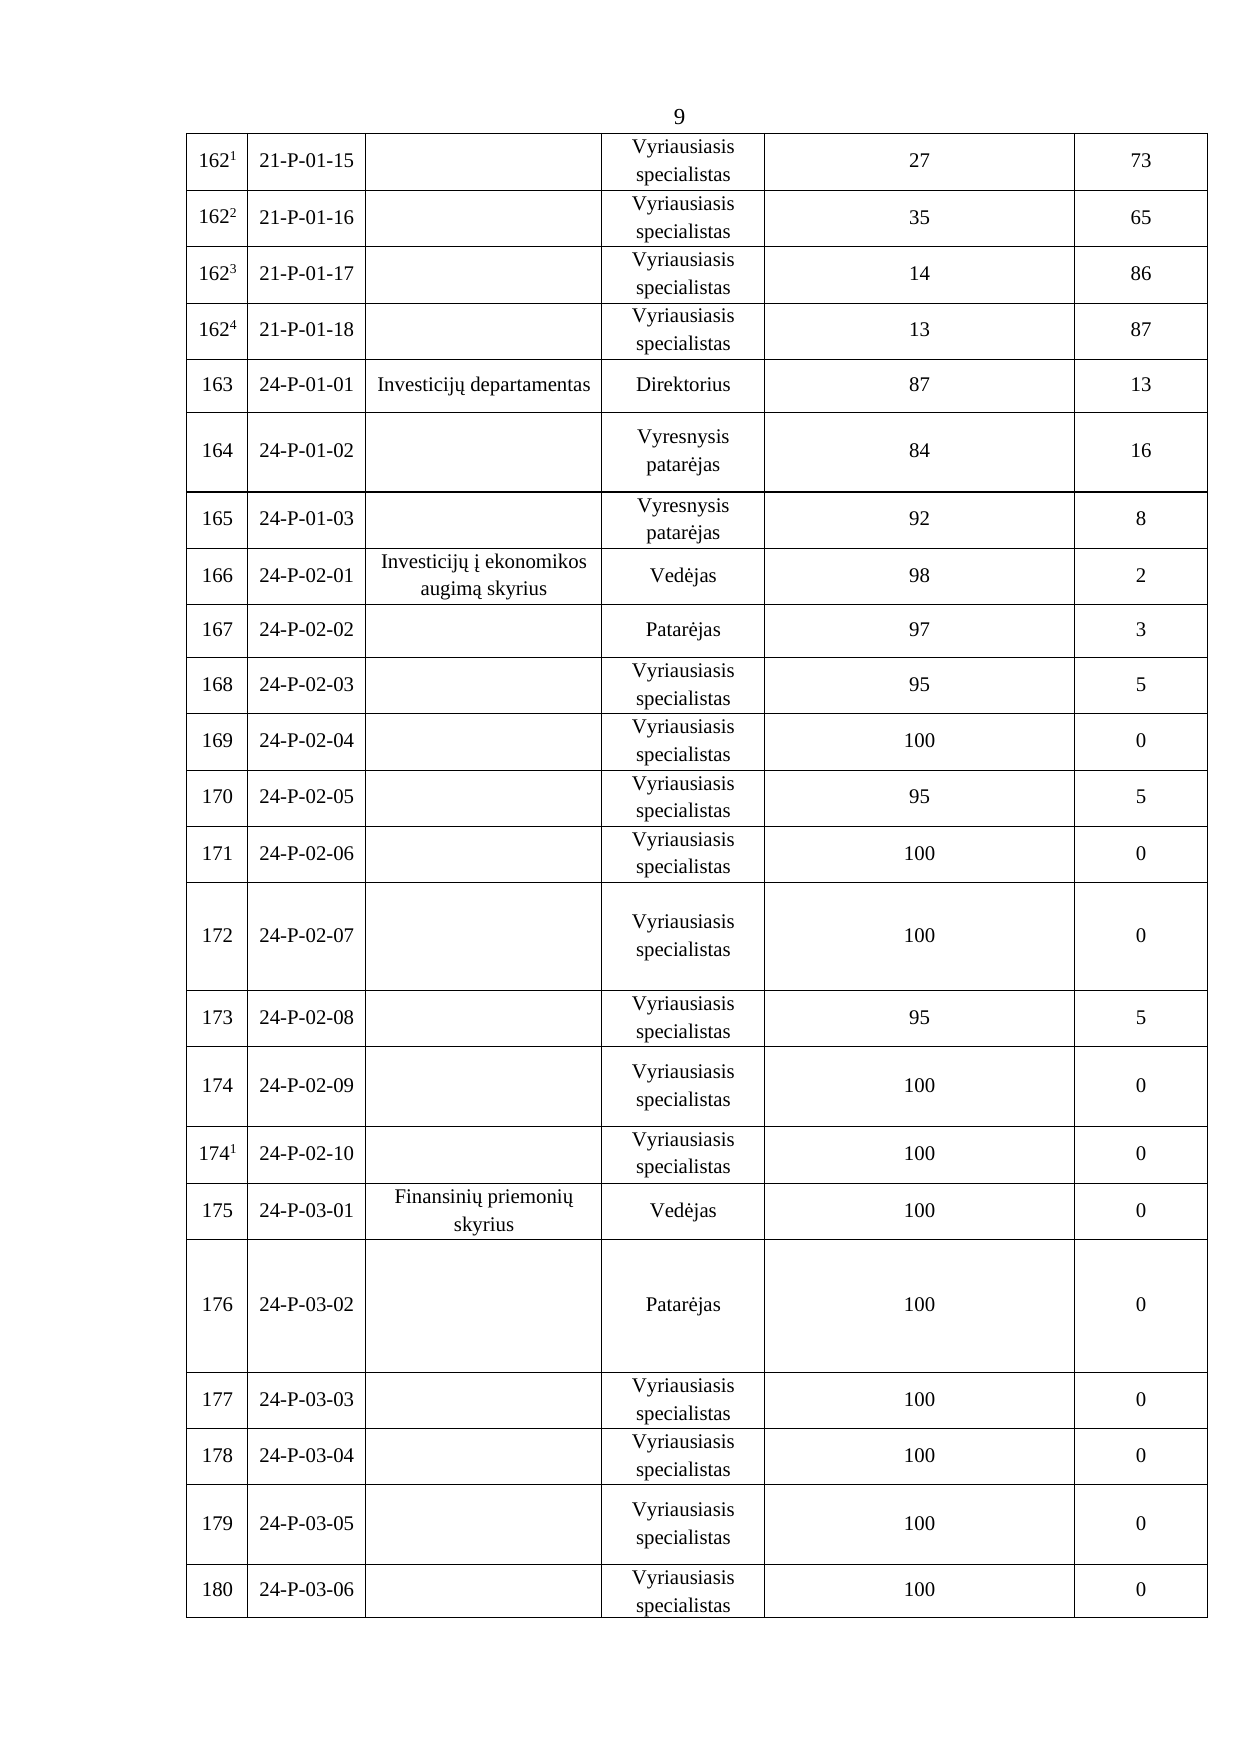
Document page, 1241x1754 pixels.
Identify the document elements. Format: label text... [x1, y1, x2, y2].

table_cell 1622 [187, 191, 247, 246]
table_cell 3 [1075, 605, 1207, 657]
table_cell 95 [765, 658, 1074, 713]
table_cell 24-P-02-05 [248, 771, 365, 826]
table_cell [366, 605, 601, 657]
table_cell 100 [765, 1047, 1074, 1126]
table_cell Vyriausiasis specialistas [602, 883, 764, 990]
table_cell 21-P-01-16 [248, 191, 365, 246]
table_cell [366, 883, 601, 990]
table_cell 98 [765, 549, 1074, 604]
table_cell 24-P-02-04 [248, 714, 365, 769]
table_cell 0 [1075, 1565, 1207, 1617]
table_cell 176 [187, 1240, 247, 1372]
table_cell 1741 [187, 1127, 247, 1183]
table_cell [366, 658, 601, 713]
table_cell Vyriausiasis specialistas [602, 304, 764, 359]
table_cell 24-P-02-03 [248, 658, 365, 713]
table_cell 168 [187, 658, 247, 713]
table_cell 170 [187, 771, 247, 826]
table_cell 92 [765, 493, 1074, 548]
table_cell Vyriausiasis specialistas [602, 827, 764, 882]
table_cell Investicijų į ekonomikos augimą skyrius [366, 549, 601, 604]
table_cell 167 [187, 605, 247, 657]
table_cell 86 [1075, 247, 1207, 302]
table_cell [366, 1373, 601, 1428]
table_cell 100 [765, 1184, 1074, 1239]
table_cell 177 [187, 1373, 247, 1428]
table_cell 169 [187, 714, 247, 769]
table_cell Direktorius [602, 360, 764, 412]
table_cell 0 [1075, 883, 1207, 990]
table_cell 100 [765, 714, 1074, 769]
table_cell Vyriausiasis specialistas [602, 1485, 764, 1564]
table_cell Vyresnysis patarėjas [602, 413, 764, 491]
table_cell 24-P-03-06 [248, 1565, 365, 1617]
table_cell Vyriausiasis specialistas [602, 1373, 764, 1428]
table_cell 65 [1075, 191, 1207, 246]
table_cell 173 [187, 991, 247, 1046]
table_cell [366, 191, 601, 246]
table_cell 1623 [187, 247, 247, 302]
table_cell 100 [765, 1373, 1074, 1428]
table_cell 73 [1075, 134, 1207, 190]
table_cell 0 [1075, 1429, 1207, 1484]
table_cell [366, 1429, 601, 1484]
table_cell 13 [765, 304, 1074, 359]
table_cell 16 [1075, 413, 1207, 491]
table_cell 100 [765, 1240, 1074, 1372]
table_cell [366, 413, 601, 491]
table_cell [366, 1565, 601, 1617]
table_cell Vyriausiasis specialistas [602, 1127, 764, 1183]
table_cell Patarėjas [602, 1240, 764, 1372]
table_cell 0 [1075, 714, 1207, 769]
table_cell 178 [187, 1429, 247, 1484]
table_cell 175 [187, 1184, 247, 1239]
table_cell [366, 1047, 601, 1126]
table_cell [366, 493, 601, 548]
table_cell Vyresnysis patarėjas [602, 493, 764, 548]
table_cell 24-P-03-01 [248, 1184, 365, 1239]
table_cell 1624 [187, 304, 247, 359]
table_cell 24-P-02-08 [248, 991, 365, 1046]
table_cell 97 [765, 605, 1074, 657]
table_cell 5 [1075, 991, 1207, 1046]
table_cell 100 [765, 883, 1074, 990]
table_cell 27 [765, 134, 1074, 190]
table_cell 166 [187, 549, 247, 604]
table_cell 84 [765, 413, 1074, 491]
table_cell 0 [1075, 1485, 1207, 1564]
table_cell 1621 [187, 134, 247, 190]
table_cell 24-P-02-10 [248, 1127, 365, 1183]
table_cell 24-P-02-09 [248, 1047, 365, 1126]
table_cell Vyriausiasis specialistas [602, 991, 764, 1046]
table_cell 8 [1075, 493, 1207, 548]
table_cell 174 [187, 1047, 247, 1126]
table_cell [366, 1127, 601, 1183]
table_cell 24-P-03-02 [248, 1240, 365, 1372]
table_cell Finansinių priemonių skyrius [366, 1184, 601, 1239]
table_cell [366, 1485, 601, 1564]
table_cell 24-P-02-06 [248, 827, 365, 882]
table_cell 171 [187, 827, 247, 882]
table_cell 2 [1075, 549, 1207, 604]
table_cell 164 [187, 413, 247, 491]
table_cell 14 [765, 247, 1074, 302]
table_cell Vyriausiasis specialistas [602, 134, 764, 190]
table_cell Vyriausiasis specialistas [602, 771, 764, 826]
table_cell 0 [1075, 1184, 1207, 1239]
table_cell 24-P-02-01 [248, 549, 365, 604]
table_cell 35 [765, 191, 1074, 246]
table_cell 0 [1075, 1240, 1207, 1372]
table_cell [366, 134, 601, 190]
table_cell [366, 1240, 601, 1372]
table_cell Vedėjas [602, 1184, 764, 1239]
table_cell [366, 827, 601, 882]
table_cell [366, 304, 601, 359]
table_cell 0 [1075, 1373, 1207, 1428]
table_cell Investicijų departamentas [366, 360, 601, 412]
table_cell [366, 771, 601, 826]
table_cell 163 [187, 360, 247, 412]
table_cell Vyriausiasis specialistas [602, 714, 764, 769]
table_cell 21-P-01-15 [248, 134, 365, 190]
table_cell 24-P-01-03 [248, 493, 365, 548]
table_cell Vyriausiasis specialistas [602, 247, 764, 302]
table_cell Vyriausiasis specialistas [602, 1429, 764, 1484]
table_cell 24-P-03-05 [248, 1485, 365, 1564]
table_cell 100 [765, 1485, 1074, 1564]
table_cell 100 [765, 827, 1074, 882]
table_cell [366, 714, 601, 769]
table_cell 24-P-01-01 [248, 360, 365, 412]
table_cell 0 [1075, 1047, 1207, 1126]
table_cell 24-P-02-07 [248, 883, 365, 990]
table_cell 0 [1075, 827, 1207, 882]
table_cell Vyriausiasis specialistas [602, 658, 764, 713]
table_cell 0 [1075, 1127, 1207, 1183]
table_cell Vyriausiasis specialistas [602, 1047, 764, 1126]
table_cell 180 [187, 1565, 247, 1617]
table_cell [366, 247, 601, 302]
table_cell 100 [765, 1127, 1074, 1183]
table_cell 100 [765, 1565, 1074, 1617]
table_cell 21-P-01-18 [248, 304, 365, 359]
table_cell 21-P-01-17 [248, 247, 365, 302]
table_cell Vyriausiasis specialistas [602, 191, 764, 246]
table_cell 87 [1075, 304, 1207, 359]
table_cell 179 [187, 1485, 247, 1564]
table_cell 95 [765, 991, 1074, 1046]
table_cell 5 [1075, 658, 1207, 713]
table_cell 24-P-01-02 [248, 413, 365, 491]
table_cell 24-P-03-03 [248, 1373, 365, 1428]
table_cell 172 [187, 883, 247, 990]
table_cell [366, 991, 601, 1046]
table_cell 87 [765, 360, 1074, 412]
table_cell 100 [765, 1429, 1074, 1484]
table_cell 24-P-03-04 [248, 1429, 365, 1484]
table_cell Vedėjas [602, 549, 764, 604]
table_cell Patarėjas [602, 605, 764, 657]
table_cell 165 [187, 493, 247, 548]
table_cell 95 [765, 771, 1074, 826]
table_cell Vyriausiasis specialistas [602, 1565, 764, 1617]
table_cell 24-P-02-02 [248, 605, 365, 657]
table_cell 5 [1075, 771, 1207, 826]
table_cell 13 [1075, 360, 1207, 412]
